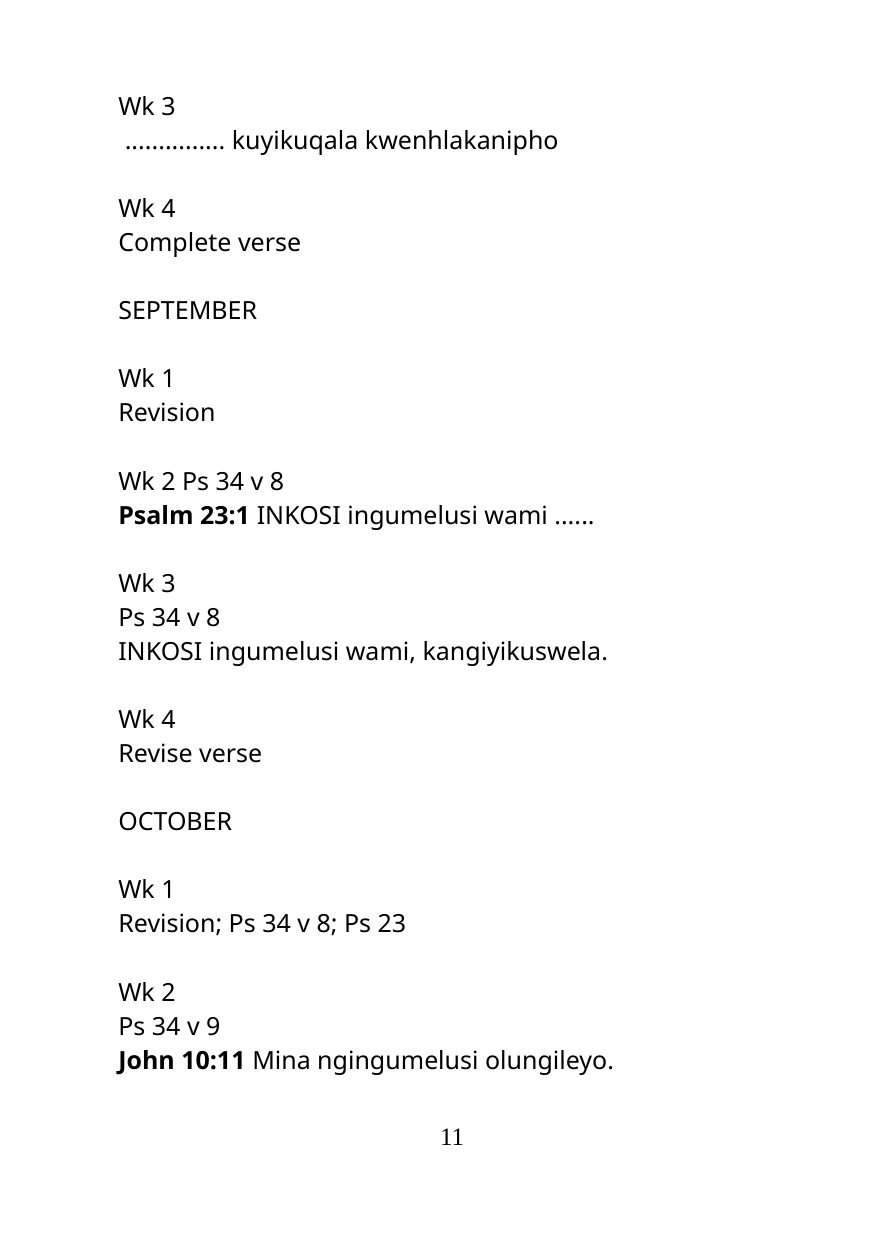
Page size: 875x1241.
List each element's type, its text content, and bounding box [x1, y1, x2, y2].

text OCTOBER [118, 804, 786, 838]
text Ps 34 v 8 [118, 599, 786, 633]
text Revision [118, 395, 786, 429]
text Wk 1 [118, 361, 786, 395]
text ............... kuyikuqala kwenhlakanipho [118, 123, 786, 157]
text Complete verse [118, 225, 786, 259]
text John 10:11 Mina ngingumelusi olungileyo. [118, 1042, 786, 1076]
text Wk 4 [118, 702, 786, 736]
text INKOSI ingumelusi wami, kangiyikuswela. [118, 633, 786, 668]
text Psalm 23:1 INKOSI ingumelusi wami ...... [118, 497, 786, 531]
text Ps 34 v 9 [118, 1008, 786, 1042]
text Revise verse [118, 736, 786, 770]
text Wk 2 [118, 974, 786, 1008]
text Wk 1 [118, 872, 786, 906]
text SEPTEMBER [118, 293, 786, 327]
text Wk 3 [118, 565, 786, 599]
text Wk 4 [118, 191, 786, 225]
text Wk 3 [118, 88, 786, 123]
text Revision; Ps 34 v 8; Ps 23 [118, 906, 786, 940]
text Wk 2 Ps 34 v 8 [118, 463, 786, 497]
